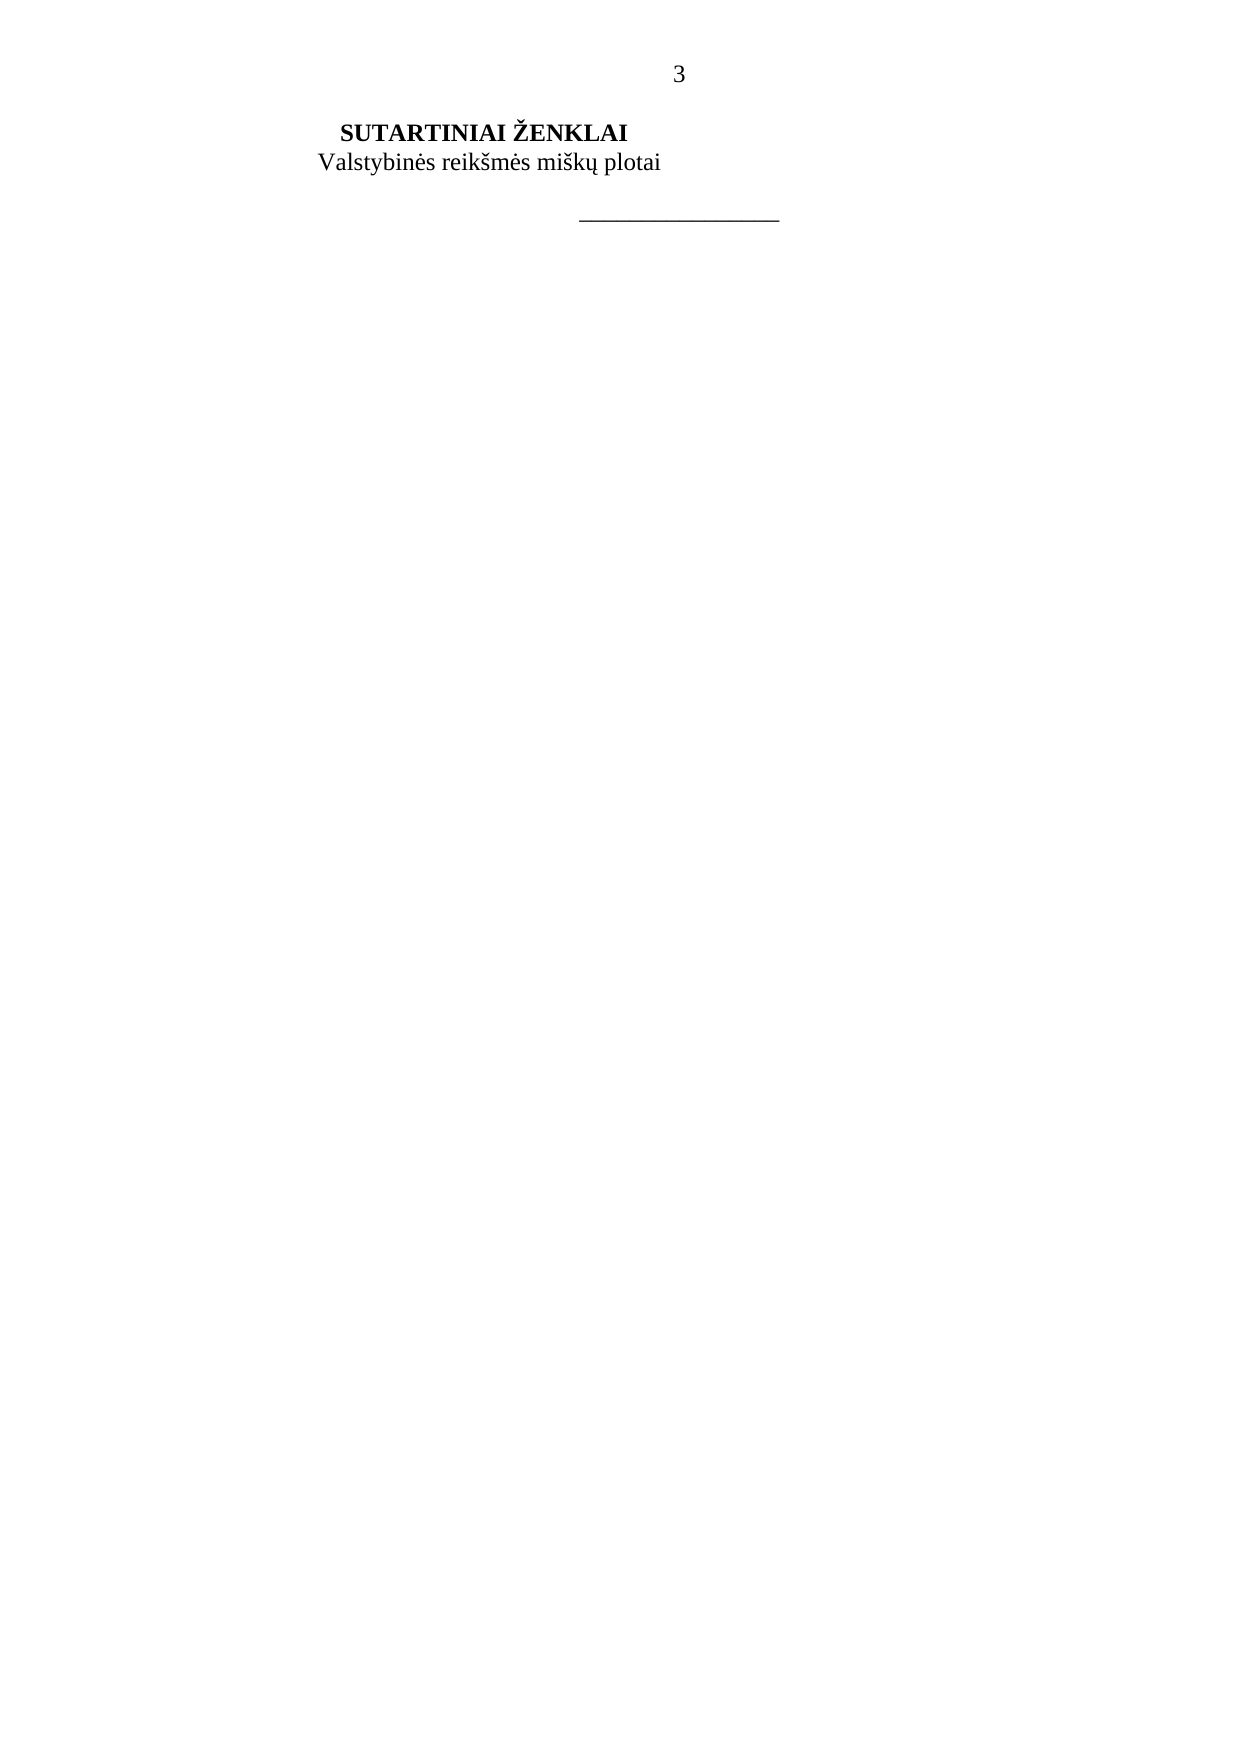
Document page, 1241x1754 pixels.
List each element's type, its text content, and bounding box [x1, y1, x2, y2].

text SUTARTINIAI ŽENKLAI [177, 118, 1181, 147]
text Valstybinės reikšmės miškų plotai [177, 147, 1181, 176]
text –––––––––––––––– [177, 204, 1181, 233]
